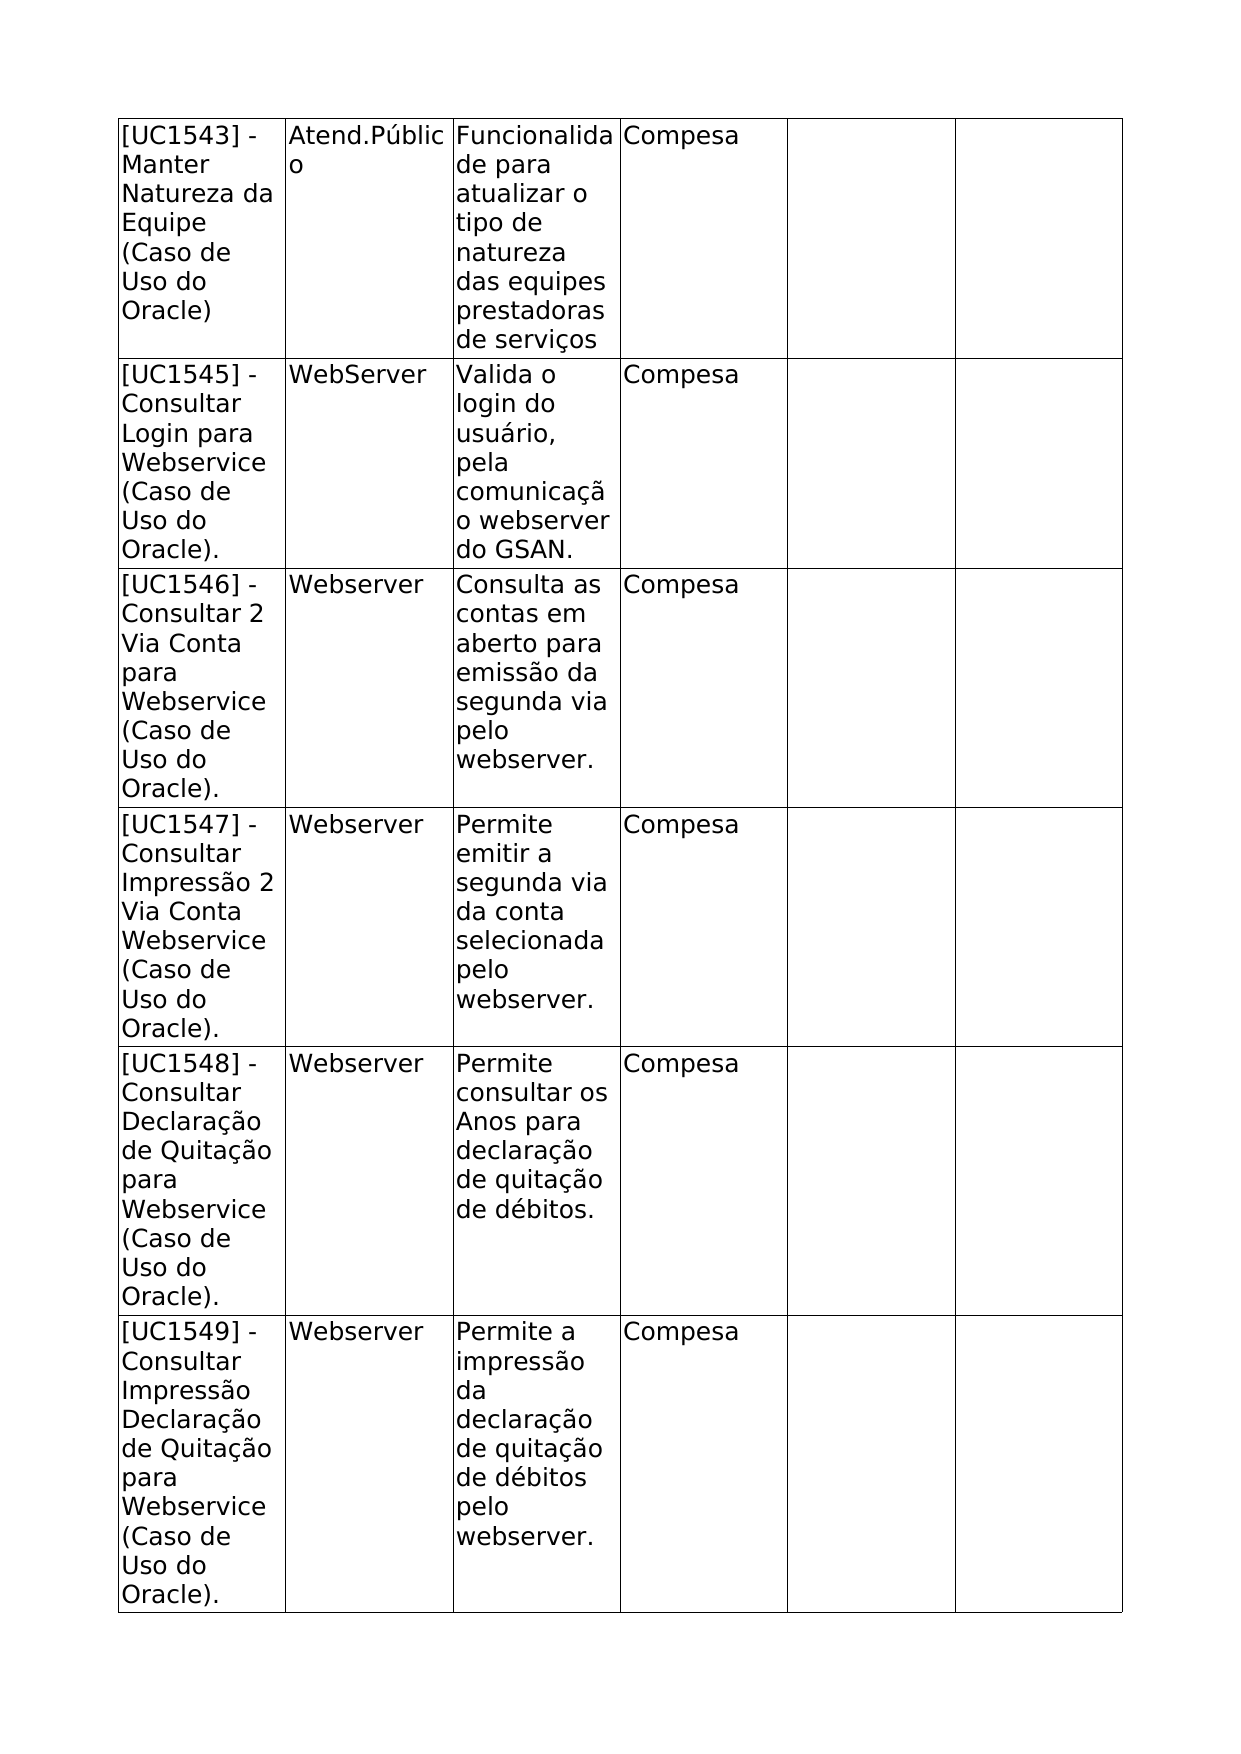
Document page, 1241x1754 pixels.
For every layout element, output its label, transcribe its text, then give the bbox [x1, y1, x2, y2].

table_cell [788, 569, 955, 807]
table_cell Permite a impressão da declaração de quitação de débitos pelo webserver. [454, 1316, 620, 1612]
table_cell [788, 1047, 955, 1314]
table_cell Compesa [621, 1316, 787, 1612]
table_cell [UC1546] - Consultar 2 Via Conta para Webservice (Caso de Uso do Oracle). [119, 569, 285, 807]
table_cell Permite consultar os Anos para declaração de quitação de débitos. [454, 1047, 620, 1314]
table_cell [788, 119, 955, 357]
table_cell [956, 569, 1122, 807]
table_cell [956, 1047, 1122, 1314]
table_cell Webserver [286, 1316, 453, 1612]
table_cell [956, 808, 1122, 1046]
table_cell Compesa [621, 119, 787, 357]
table_cell Compesa [621, 569, 787, 807]
table_cell [788, 359, 955, 567]
table_cell Webserver [286, 1047, 453, 1314]
table_cell Funcionalidade para atualizar o tipo de natureza das equipes prestadoras de serviços [454, 119, 620, 357]
table_cell [UC1547] - Consultar Impressão 2 Via Conta Webservice (Caso de Uso do Oracle). [119, 808, 285, 1046]
table_cell Compesa [621, 359, 787, 567]
table_cell [956, 119, 1122, 357]
table_cell [788, 808, 955, 1046]
table_cell [788, 1316, 955, 1612]
table_cell Webserver [286, 808, 453, 1046]
table_cell Permite emitir a segunda via da conta selecionada pelo webserver. [454, 808, 620, 1046]
table_cell WebServer [286, 359, 453, 567]
table_cell [UC1543] - Manter Natureza da Equipe (Caso de Uso do Oracle) [119, 119, 285, 357]
table_cell [956, 359, 1122, 567]
table_cell Atend.Público [286, 119, 453, 357]
table_cell Valida o login do usuário, pela comunicação webserver do GSAN. [454, 359, 620, 567]
table_cell Consulta as contas em aberto para emissão da segunda via pelo webserver. [454, 569, 620, 807]
table_cell Compesa [621, 808, 787, 1046]
table_cell Webserver [286, 569, 453, 807]
table_cell [UC1545] - Consultar Login para Webservice (Caso de Uso do Oracle). [119, 359, 285, 567]
table_cell [956, 1316, 1122, 1612]
table_cell [UC1549] - Consultar Impressão Declaração de Quitação para Webservice (Caso de Uso do Oracle). [119, 1316, 285, 1612]
table_cell [UC1548] - Consultar Declaração de Quitação para Webservice (Caso de Uso do Oracle). [119, 1047, 285, 1314]
table_cell Compesa [621, 1047, 787, 1314]
